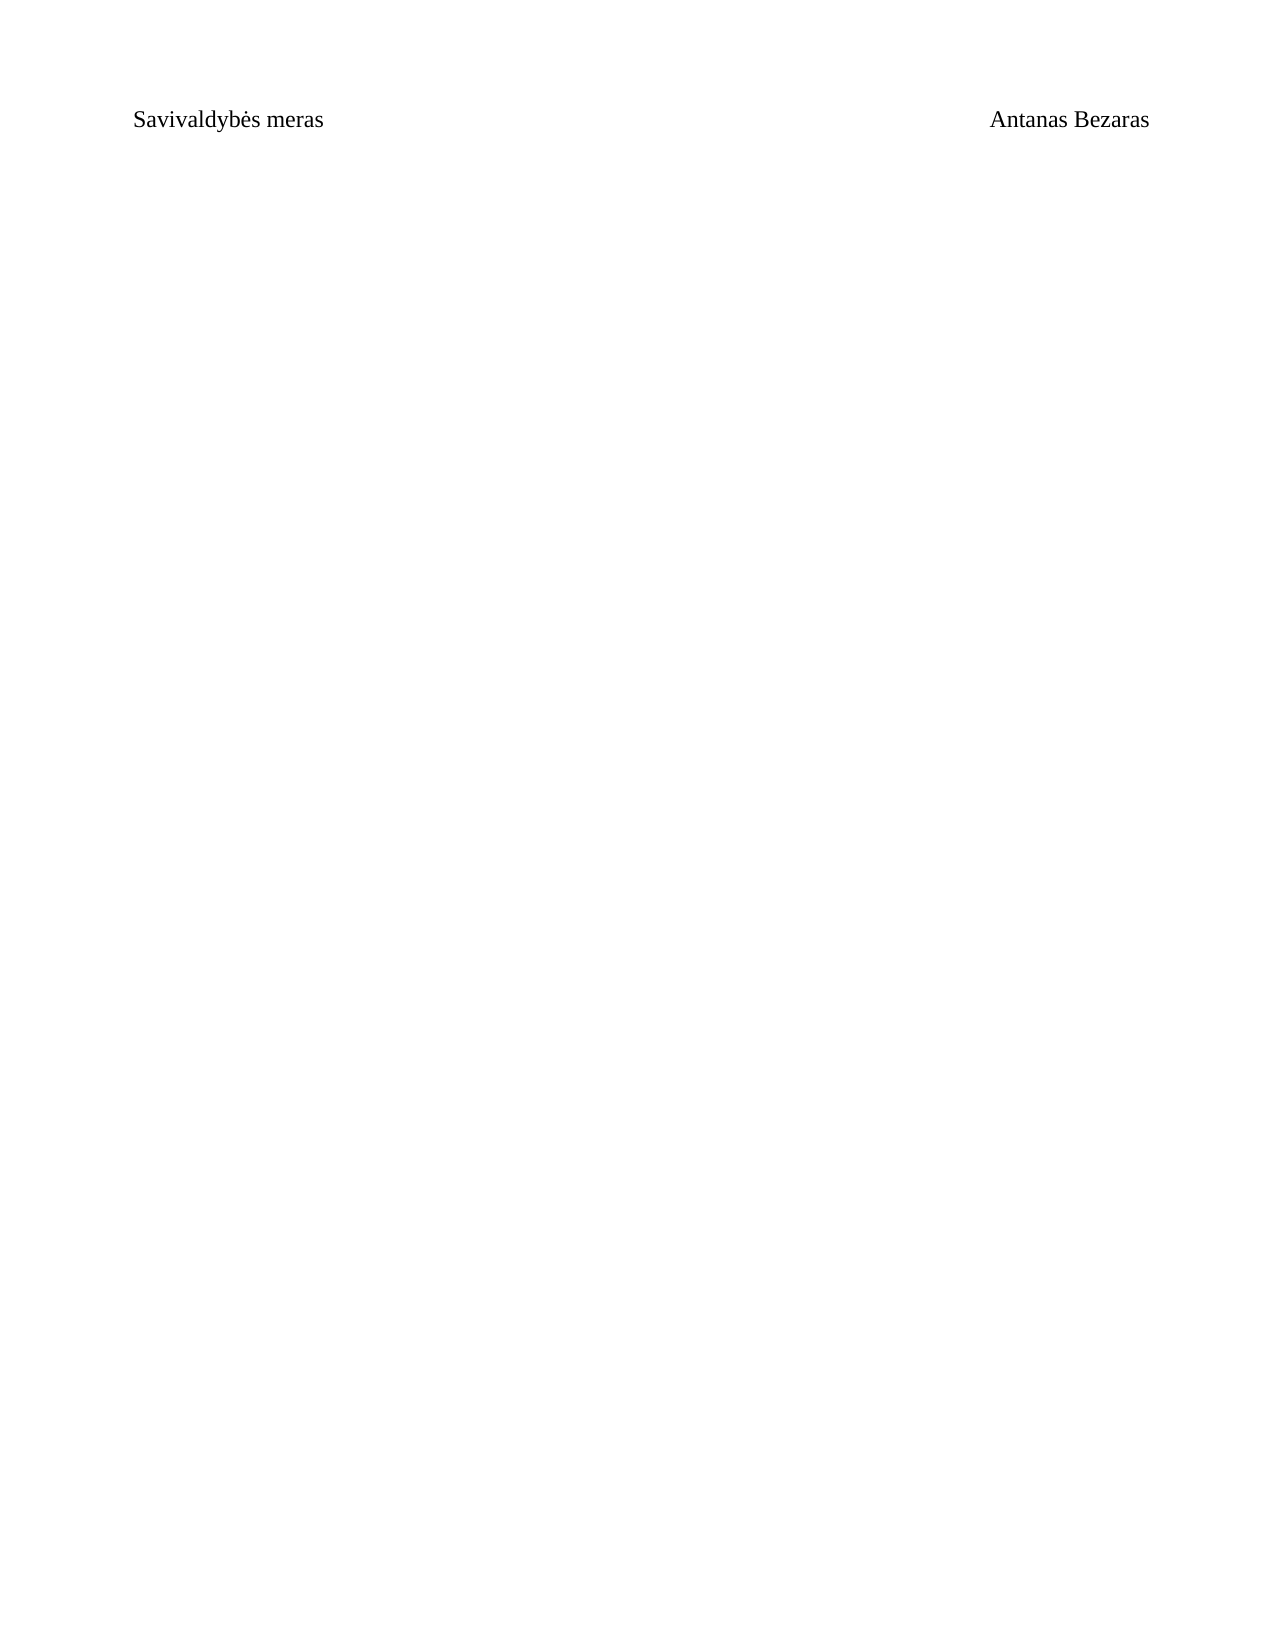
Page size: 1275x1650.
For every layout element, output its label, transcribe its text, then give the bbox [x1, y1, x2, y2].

text Savivaldybės meras Antanas Bezaras [133, 104, 1226, 132]
